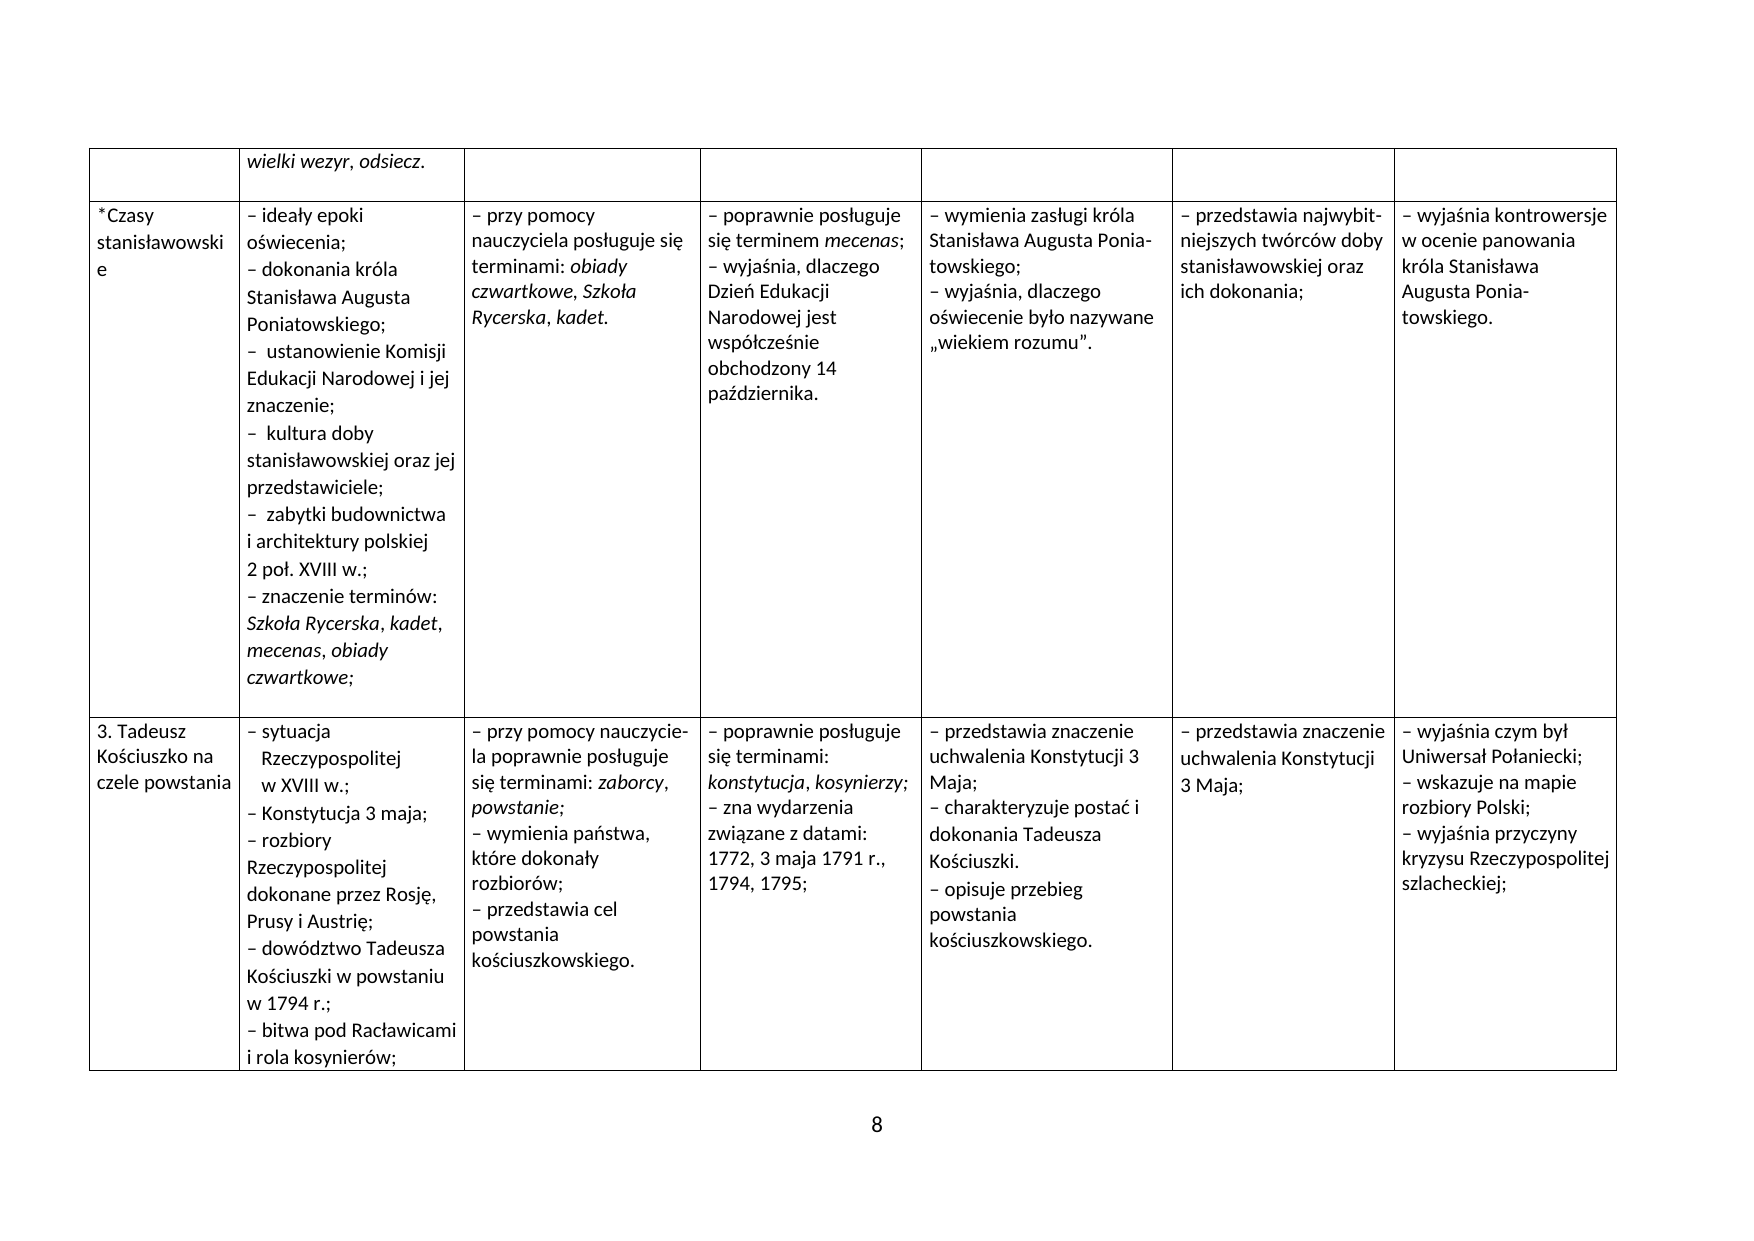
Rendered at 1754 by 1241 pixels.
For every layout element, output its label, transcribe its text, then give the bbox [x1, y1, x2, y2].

table_cell – przy pomocy nauczycie­la poprawnie posługuje się terminami: zaborcy, powstanie; – wymienia państwa, które dokonały rozbiorów; – przedstawia cel powstania kościuszkowskiego. [465, 718, 700, 1070]
table_cell – wyjaśnia kontrowersje w ocenie panowania króla Stanisława Augusta Ponia­towskiego. [1395, 202, 1616, 717]
table_cell – przedstawia najwybit­niejszych twórców doby stanisławowskiej oraz ich dokonania; [1173, 202, 1394, 717]
table_cell [1395, 149, 1616, 201]
table_cell [701, 149, 921, 201]
table_cell – wymienia zasługi króla Stanisława Augusta Ponia­towskiego; – wyjaśnia, dlaczego oświecenie było nazywane „wiekiem rozumu”. [922, 202, 1172, 717]
table_cell [465, 149, 700, 201]
table_cell [922, 149, 1172, 201]
table_cell – przedstawia znaczenie uchwalenia Konstytucji 3 Maja; – charakteryzuje postać i do­konania Tadeusza Kościuszki. – opisuje przebieg powstania kościuszkowskiego. [922, 718, 1172, 1070]
table_cell [1173, 149, 1394, 201]
table_cell – sytuacja Rzeczypospolitej w XVIII w.; – Konstytucja 3 maja; – rozbiory Rzeczypospolitej dokonane przez Rosję, Prusy i Austrię; – dowództwo Tadeusza Kościuszki w powstaniu w 1794 r.; – bitwa pod Racławicami i rola kosynierów; [240, 718, 464, 1070]
table_cell – przedstawia znaczenie uchwalenia Konstytucji 3 Maja; [1173, 718, 1394, 1070]
table_cell – wyjaśnia czym był Uniwersał Połaniecki; – wskazuje na mapie rozbiory Polski; – wyjaśnia przyczyny kryzysu Rzeczypospolitej szlachec­kiej; [1395, 718, 1616, 1070]
table_cell wielki wezyr, odsiecz. [240, 149, 464, 201]
table_cell – przy pomocy nauczyciela posługuje się terminami: obiady czwartkowe, Szkoła Rycerska, kadet. [465, 202, 700, 717]
table_cell – ideały epoki oświecenia; – dokonania króla Stanisława Augusta Poniatowskiego; – ustanowienie Komisji Edukacji Narodowej i jej znaczenie; – kultura doby stanisławowskiej oraz jej przedstawiciele; – zabytki budownictwa i architektury polskiej 2 poł. XVIII w.; – znaczenie terminów: Szkoła Rycerska, kadet, mecenas, obiady czwartkowe; [240, 202, 464, 717]
table_cell – poprawnie posługuje się terminem mecenas; – wyjaśnia, dlaczego Dzień Edukacji Narodowej jest współcześnie obchodzony 14 października. [701, 202, 921, 717]
table_cell 3. Tadeusz Kościuszko na czele powstania [90, 718, 239, 1070]
table_cell *Czasy stanisławowskie [90, 202, 239, 717]
table_cell [90, 149, 239, 201]
table_cell – poprawnie posługuje się terminami: konstytucja, kosynierzy; – zna wydarzenia związane z datami: 1772, 3 maja 1791 r., 1794, 1795; [701, 718, 921, 1070]
